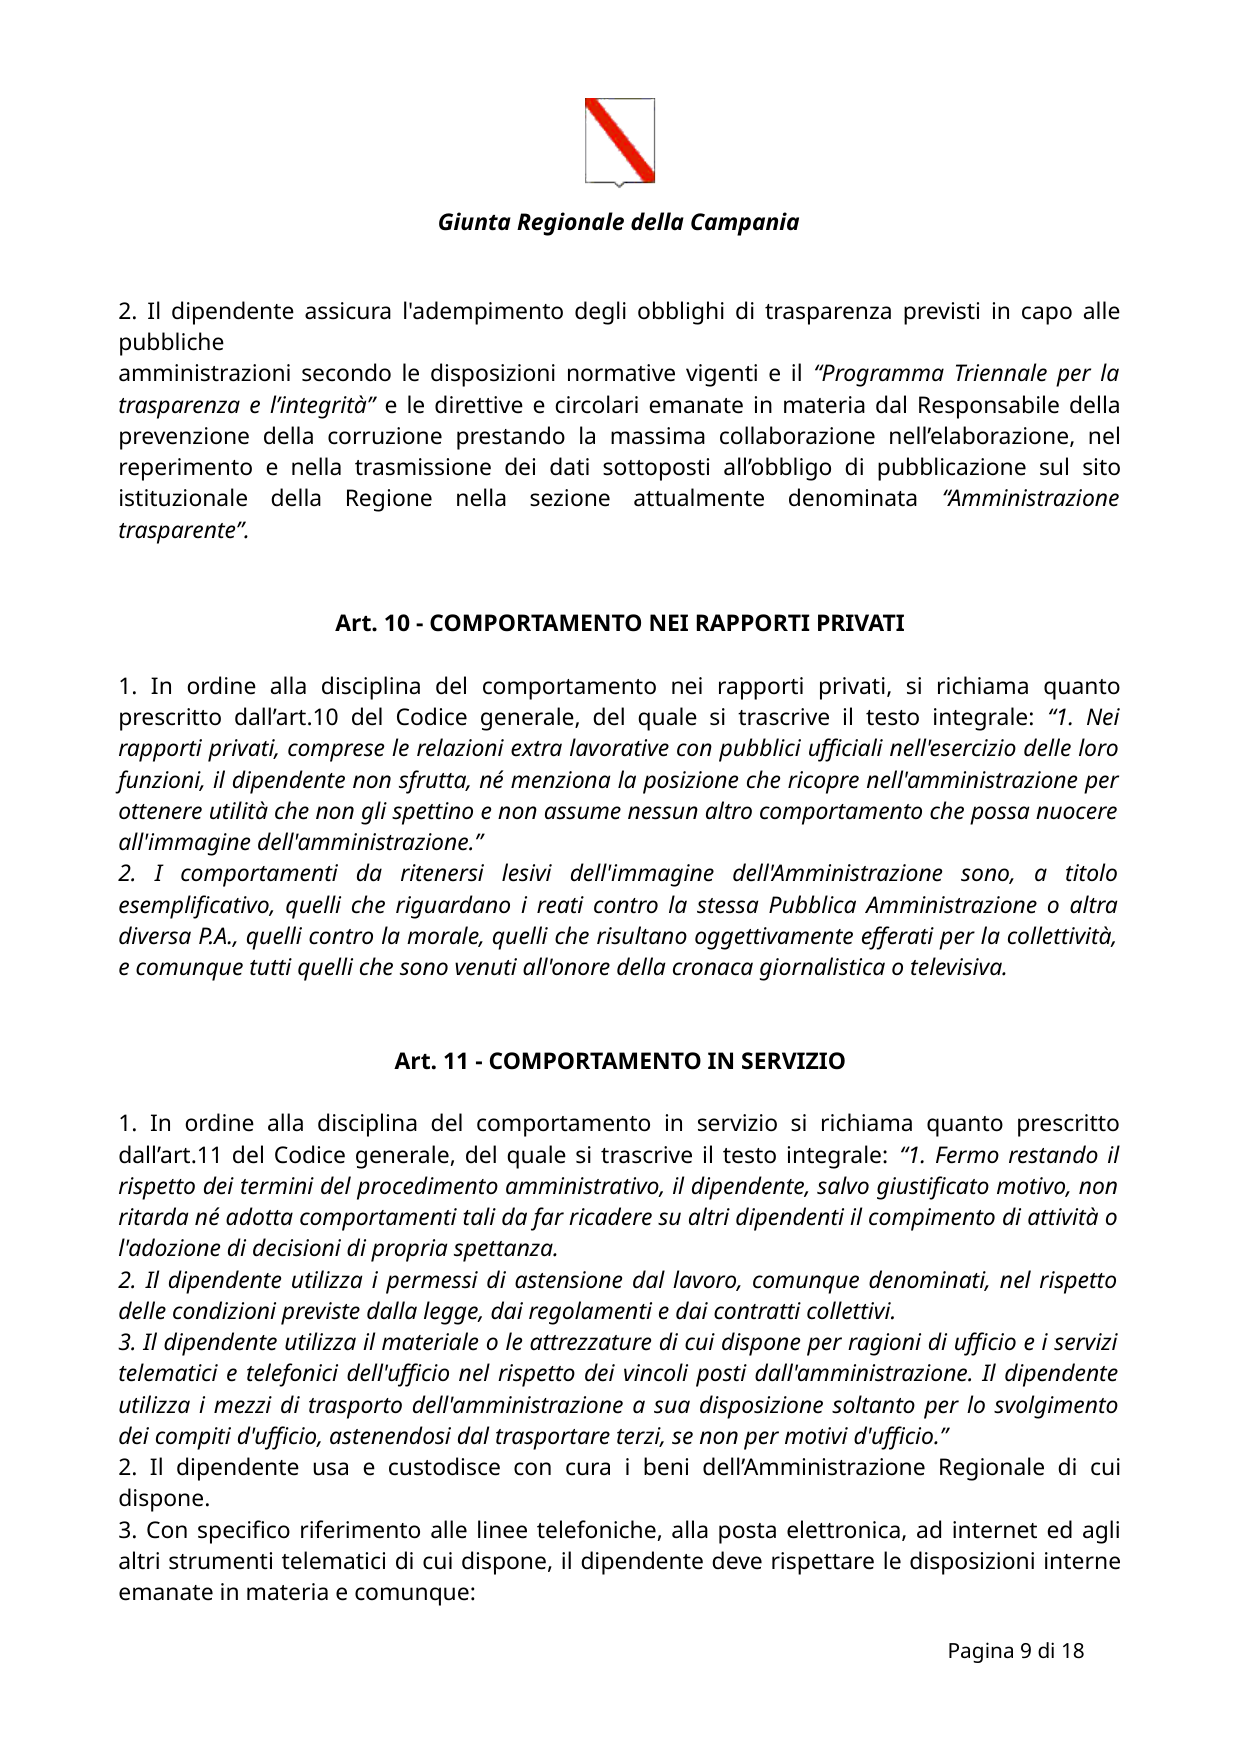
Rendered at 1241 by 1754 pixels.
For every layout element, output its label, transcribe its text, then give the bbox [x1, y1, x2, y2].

text 1. In ordine alla disciplina del comportamento in servizio si richiama quanto prescritto dall’art.11 del Codice generale, del quale si trascrive il testo integrale: “1. Fermo restando il rispetto dei termini del procedimento amministrativo, il dipendente, salvo giustificato motivo, non ritarda né adotta comportamenti tali da far ricadere su altri dipendenti il compimento di attività o l'adozione di decisioni di propria spettanza. [118, 1107, 1122, 1263]
text 2. Il dipendente usa e custodisce con cura i beni dell’Amministrazione Regionale di cui dispone. [118, 1451, 1122, 1513]
text 2. I comportamenti da ritenersi lesivi dell'immagine dell'Amministrazione sono, a titolo esemplificativo, quelli che riguardano i reati contro la stessa Pubblica Amministrazione o altra diversa P.A., quelli contro la morale, quelli che risultano oggettivamente efferati per la collettività, e comunque tutti quelli che sono venuti all'onore della cronaca giornalistica o televisiva. [118, 857, 1122, 982]
text 2. Il dipendente utilizza i permessi di astensione dal lavoro, comunque denominati, nel rispetto delle condizioni previste dalla legge, dai regolamenti e dai contratti collettivi. [118, 1263, 1122, 1326]
text Art. 10 - COMPORTAMENTO NEI RAPPORTI PRIVATI [118, 607, 1122, 638]
text Art. 11 - COMPORTAMENTO IN SERVIZIO [118, 1045, 1122, 1076]
text 1. In ordine alla disciplina del comportamento nei rapporti privati, si richiama quanto prescritto dall’art.10 del Codice generale, del quale si trascrive il testo integrale: “1. Nei rapporti privati, comprese le relazioni extra lavorative con pubblici ufficiali nell'esercizio delle loro funzioni, il dipendente non sfrutta, né menziona la posizione che ricopre nell'amministrazione per ottenere utilità che non gli spettino e non assume nessun altro comportamento che possa nuocere all'immagine dell'amministrazione.” [118, 670, 1122, 857]
text 3. Con specifico riferimento alle linee telefoniche, alla posta elettronica, ad internet ed agli altri strumenti telematici di cui dispone, il dipendente deve rispettare le disposizioni interne emanate in materia e comunque: [118, 1513, 1122, 1607]
text 2. Il dipendente assicura l'adempimento degli obblighi di trasparenza previsti in capo alle pubbliche [118, 295, 1122, 357]
text 3. Il dipendente utilizza il materiale o le attrezzature di cui dispone per ragioni di ufficio e i servizi telematici e telefonici dell'ufficio nel rispetto dei vincoli posti dall'amministrazione. Il dipendente utilizza i mezzi di trasporto dell'amministrazione a sua disposizione soltanto per lo svolgimento dei compiti d'ufficio, astenendosi dal trasportare terzi, se non per motivi d'ufficio.” [118, 1326, 1122, 1451]
text amministrazioni secondo le disposizioni normative vigenti e il “Programma Triennale per la trasparenza e l’integrità” e le direttive e circolari emanate in materia dal Responsabile della prevenzione della corruzione prestando la massima collaborazione nell’elaborazione, nel reperimento e nella trasmissione dei dati sottoposti all’obbligo di pubblicazione sul sito istituzionale della Regione nella sezione attualmente denominata “Amministrazione trasparente”. [118, 357, 1122, 545]
